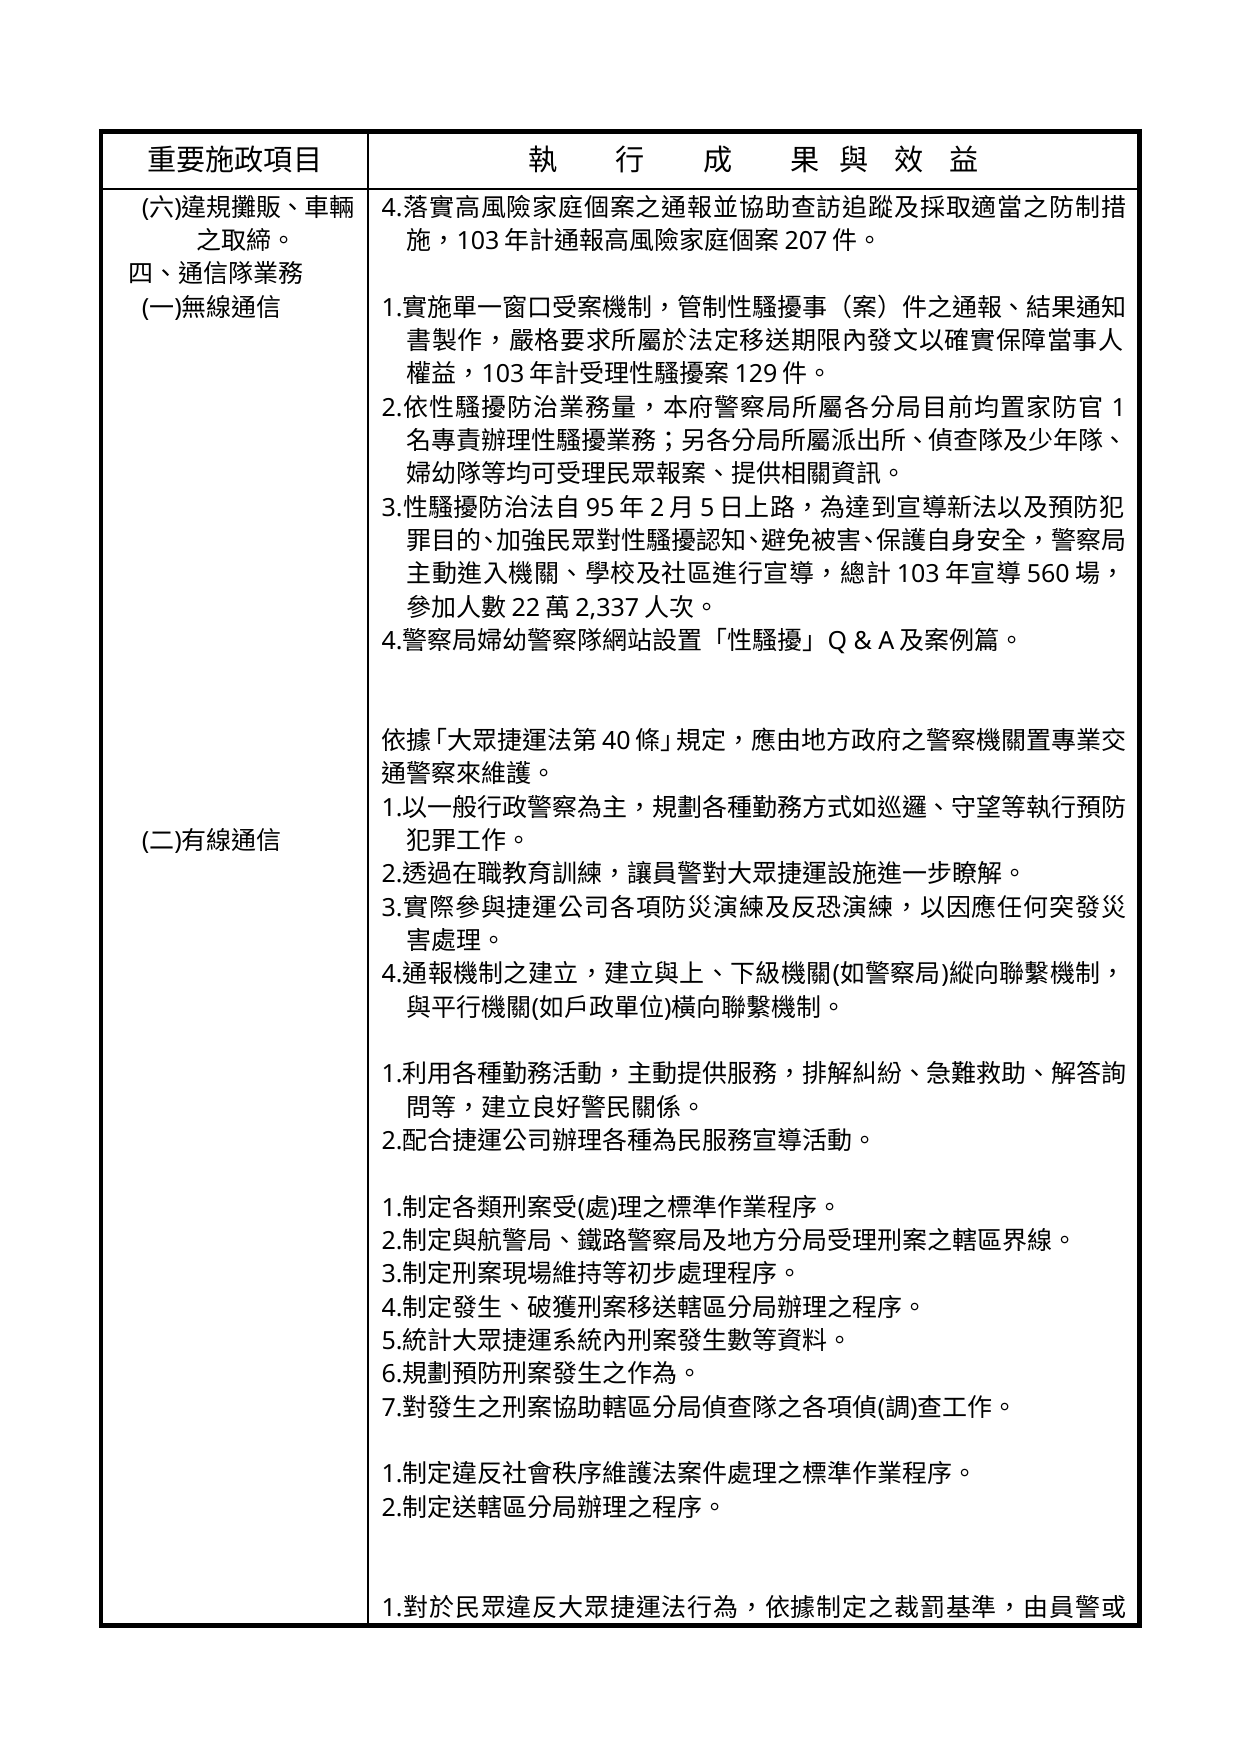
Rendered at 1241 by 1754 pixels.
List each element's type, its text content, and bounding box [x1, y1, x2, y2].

table_header 執 行 成 果 與 效 益 [369, 134, 1137, 188]
table_header 重要施政項目 [103, 134, 367, 188]
table_cell 壹、自治行政 一、行政管理 (一)公文查詢 (二)重要案件列管 二、業務行政 (一)秘書業務 (二)法制業務 (三)人事管理 (四)會計業務 (五)統計業務 (六)政風業務 三、公關業務 (一)警政新聞發佈 (二)公共關係之加強 四、資訊業務 (一)軟體發展與維護 (二)增設網路與硬體 (三)資訊教育與訓練 (四)充實網路設備及電子郵件系統授權 貳、行政業務 一、業務管理 二、行政警察業務 (一)成立「社區輔助警察」 (二)加強組合警力運作 (三)取締色情 (四)強力取締違法 、違規行業 (五)無照電玩及電玩賭博之取締 (六)觀光騎警隊 (七)鐵馬騎警隊（暢通自行車專用道） (八)取締違規攤販整頓市容 (九)擴大運用志工 三、外事警察業務 (一)加強外籍機構安全維護 (二)對蒞高訪問外賓之安全維護 (三)防範並機先處理發生之涉外案件 (四)僑防案件處理 (五)嚴格核發警察紀錄證明書 (六)加強查緝人口販運仲介及集團專案執行計畫 (七)外來人口在台非法工作專案 (八)持續推動外語人才培訓 (九)預防外來人口犯罪 (十)岸置處所及暫置碼頭區維安工作 參、保安業務 一、保安警察業務 (一)戰時警察工作準備 (二)協助軍事動員召集 (三)春安工作 (四)嚴密自衛槍枝管理 (五)嚴正執法 (六)遊民清查、收容與輔導 (七)義警編組整訓 (八)山地警備治安 二、犯罪預防業務 (一)輔導建立民間守望相助巡守組織建立社區安全維護體系 (二)監視系統各項建置案 (三)推動行政院六星計畫- 社區治安工作 (四)預防犯罪宣導 肆、保防業務 一、保防工作 (一)實施全民保防教育與宣導 (二)實施社會保防安全防護 (三)民營事業機構保防工作暨觀光、電信保防推行 二、偵防工作 (一)大陸港澳地區人士來台情蒐及清查 三、社調工作 (一)民情反映 (二)社會治安情資蒐報 四、觀保工作 伍、督察業務 一、勤務督導 (一)勤（業）務督導 (二)機動督導 (三)分級分區督導 (四)狀況處理 (五)特種警衛勤務 (六)風紀督導 (七)維護優良風紀 (八)實施法紀教育 (九)探訪查察 (十)員警表揚 (十一)員工慰問 (十二)改善服務態度 二、常年訓練 (一)各項進修教育訓練 (二)個人訓練－學科部分 (三)個人訓練－術科部分 (四)心理諮商輔導 (五)特勤訓練 三、勤務指揮 (一)勤務指揮管制 (二)「110」為民服務 陸、防治業務 一、持續推動社區警政 (一)落實勤務執行行以強化勤區經營 (二)加強減刑出獄人口訪查工作 二、強化戶口訪查及口卡資料管理 (一)實施家戶訪查工作 (二)口卡資料整理 (三)協尋失蹤及身分不明人口 三、民防組訓防護 (一)健全民防團隊組織 (二)民防訓練 (三)運用民防協勤 柒、民管業務 一、防情偵查 (一)加強防情值勤 (二)強化防情作業演練 (三)加強遙控警報系統維護 二、災害防護 (一)防空演習 (二)緊急資通訊運用 三、充實防空與民防裝備 捌、刑事鑑識業務 一、鑑識工作 (一)支援勘察採驗工作 (二)鑑識人員教育訓練 (三)實施器材管理與證物管制作業 (四)辦理耗材採購 玖、分局業務 一、一般行政行政管理 二、各組業務 (一)行政組業務 (二)督察組業務 (三)防治組業務 (四)保防組業務 (五)民防組業務 (六)交通組業務 (七)秘書室業務 (八)勤務指揮管制 (九)偵查隊業務 (十)基層分駐（派）出所勤務 拾、警察業務 一、少年警察業務 (一)落實少年犯罪防制工作 二、婦幼警察業務 (一)家庭暴力防治與處理 (二)性侵害犯罪防治與處置 (三)預防犯罪暨婦幼安全宣導 (四)執行護童專案 (五)常態性勤務 (六)兒童及少年性交易防制與處置 (七)兒童保護 (八)高風險家庭防治 (九)性騷擾防制 三、捷運警察業務 (一)執行維護大眾捷運系統內秩序、旅客安全工作，捷運行車事故與意外事件處理 (二)為民服務 (三)刑事案件處理 (四)違反社會秩序維護法案件處理 (五)民眾違反大眾捷運法之處理 (六)違規攤販、車輛之取締。 四、通信隊業務 (一)無線通信 (二)有線通信 拾壹、大隊業務 一、一般行政行政管理 二、刑警大隊業務 (一)偵破重大刑案 (二)全面遏阻恐嚇取財 (三)全面檢肅竊盜 (四)檢肅非法槍械 (五)不良幫派及治平對象 (六)檢肅煙毒 (七)重大刑案防制、分析及規劃偵防作為 (八)查捕重要逃犯 (九)簡化報案程序 (十)取締電腦網路犯罪 (十一)召開治安會議 (十二)查緝詐欺案件 (十三)自行車標碼 (十四)查緝坊間非法監聽業者 (十五)成立緝毒專責隊偵六隊 三、保安大隊勤務 (一) 預防及防制犯罪 (二)為民服務 (三)勤務督導 四、交通大隊業務 (一)交通勤務嚴正交通執法促進交通安全 (二)增設發展交通執法科技 (三)交通事故處理電腦系統 (四)傳播政令 拾貳、警用裝與廳舍興建 一、充實警用車輛裝備 二、廳舍興建、維修 (一)三民第二分局鼎山所用地經費 (二)前鎮分局一心路派出所用地經費 (三)左營分局辦公大樓興建工程 (四)六龜分局辦公大樓新建工程 (五) 消防器材汰換 (六)民防管制中心修繕工程 (七)局本部辦公廳舍修建工程： [103, 190, 367, 1623]
table_cell 4.落實高風險家庭個案之通報並協助查訪追蹤及採取適當之防制措施，103年計通報高風險家庭個案207件。 1.實施單一窗口受案機制，管制性騷擾事（案）件之通報、結果通知書製作，嚴格要求所屬於法定移送期限內發文以確實保障當事人權益，103年計受理性騷擾案129件。 2.依性騷擾防治業務量，本府警察局所屬各分局目前均置家防官1名專責辦理性騷擾業務；另各分局所屬派出所、偵查隊及少年隊、婦幼隊等均可受理民眾報案、提供相關資訊。 3.性騷擾防治法自95年2月5日上路，為達到宣導新法以及預防犯罪目的、加強民眾對性騷擾認知、避免被害、保護自身安全，警察局主動進入機關、學校及社區進行宣導，總計103年宣導560場，參加人數22萬2,337人次。 4.警察局婦幼警察隊網站設置「性騷擾」Q & A及案例篇。 依據「大眾捷運法第40條」規定，應由地方政府之警察機關置專業交通警察來維護。 1.以一般行政警察為主，規劃各種勤務方式如巡邏、守望等執行預防犯罪工作。 2.透過在職教育訓練，讓員警對大眾捷運設施進一步瞭解。 3.實際參與捷運公司各項防災演練及反恐演練，以因應任何突發災害處理。 4.通報機制之建立，建立與上、下級機關(如警察局)縱向聯繫機制，與平行機關(如戶政單位)橫向聯繫機制。 1.利用各種勤務活動，主動提供服務，排解糾紛、急難救助、解答詢問等，建立良好警民關係。 2.配合捷運公司辦理各種為民服務宣導活動。 1.制定各類刑案受(處)理之標準作業程序。 2.制定與航警局、鐵路警察局及地方分局受理刑案之轄區界線。 3.制定刑案現場維持等初步處理程序。 4.制定發生、破獲刑案移送轄區分局辦理之程序。 5.統計大眾捷運系統內刑案發生數等資料。 6.規劃預防刑案發生之作為。 7.對發生之刑案協助轄區分局偵查隊之各項偵(調)查工作。 1.制定違反社會秩序維護法案件處理之標準作業程序。 2.制定送轄區分局辦理之程序。 1.對於民眾違反大眾捷運法行為，依據制定之裁罰基準，由員警或 [369, 190, 1137, 1623]
